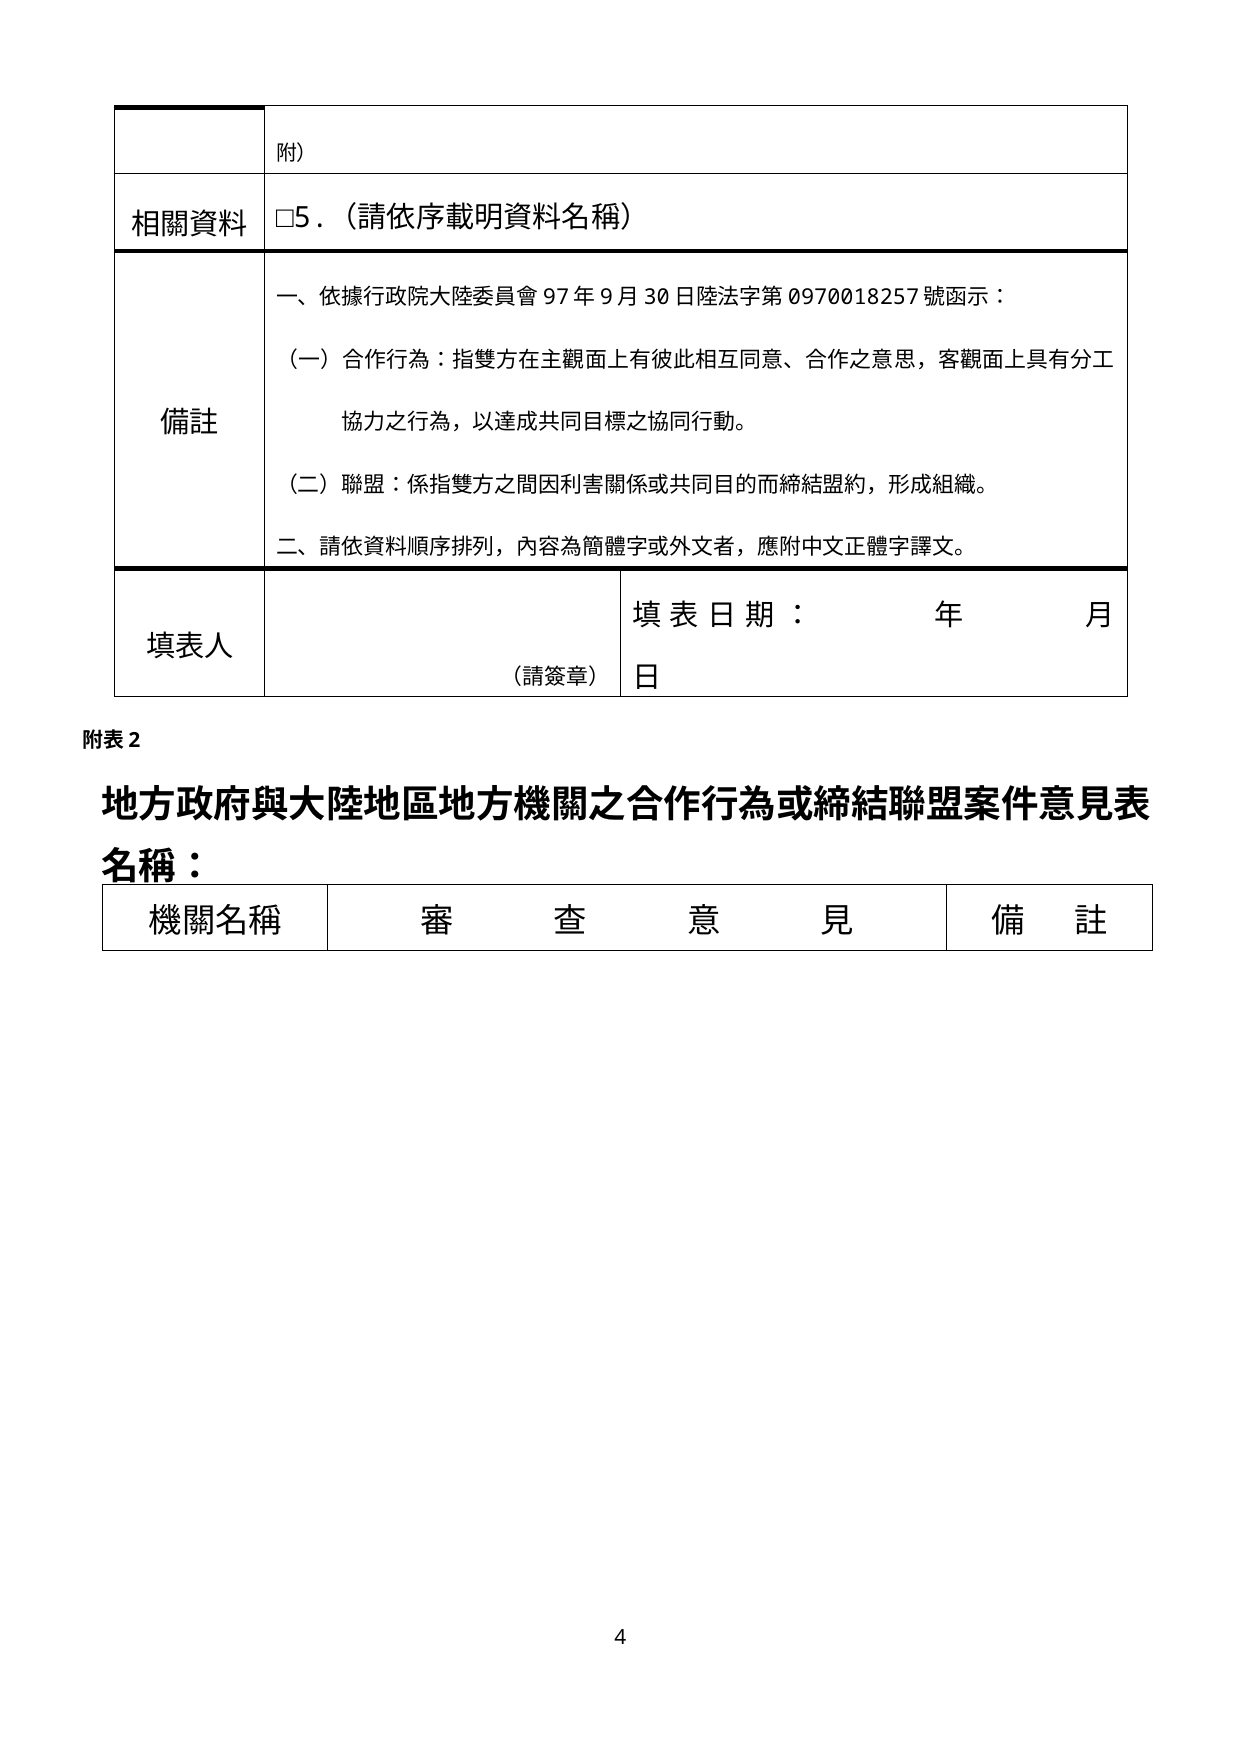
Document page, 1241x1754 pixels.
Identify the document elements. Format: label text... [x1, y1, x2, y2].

text 附表2 [82, 697, 1188, 759]
table_cell 填表日期： 年 月 日 [621, 571, 1127, 696]
table_cell □5.（請依序載明資料名稱） [265, 174, 1127, 249]
table_cell 相關資料 [115, 174, 264, 249]
table_cell 一、依據行政院大陸委員會97年9月30日陸法字第0970018257號函示： （一）合作行為：指雙方在主觀面上有彼此相互同意、合作之意思，客觀面上具有分工協力之行為，以達成共同目標之協同行動。 （二）聯盟：係指雙方之間因利害關係或共同目的而締結盟約，形成組織。 二、請依資料順序排列，內容為簡體字或外文者，應附中文正體字譯文。 [265, 253, 1127, 566]
table_cell 填表人 [115, 571, 264, 696]
table_header 備 註 [947, 885, 1152, 950]
table_cell （請簽章） [265, 571, 620, 696]
table_header 審 查 意 見 [328, 885, 946, 950]
text 名稱： [82, 822, 1188, 884]
table_cell 附） [265, 106, 1127, 173]
table_header 機關名稱 [103, 885, 327, 950]
table_cell [115, 110, 264, 173]
table_cell 備註 [115, 253, 264, 566]
text 地方政府與大陸地區地方機關之合作行為或締結聯盟案件意見表 [82, 759, 1188, 822]
